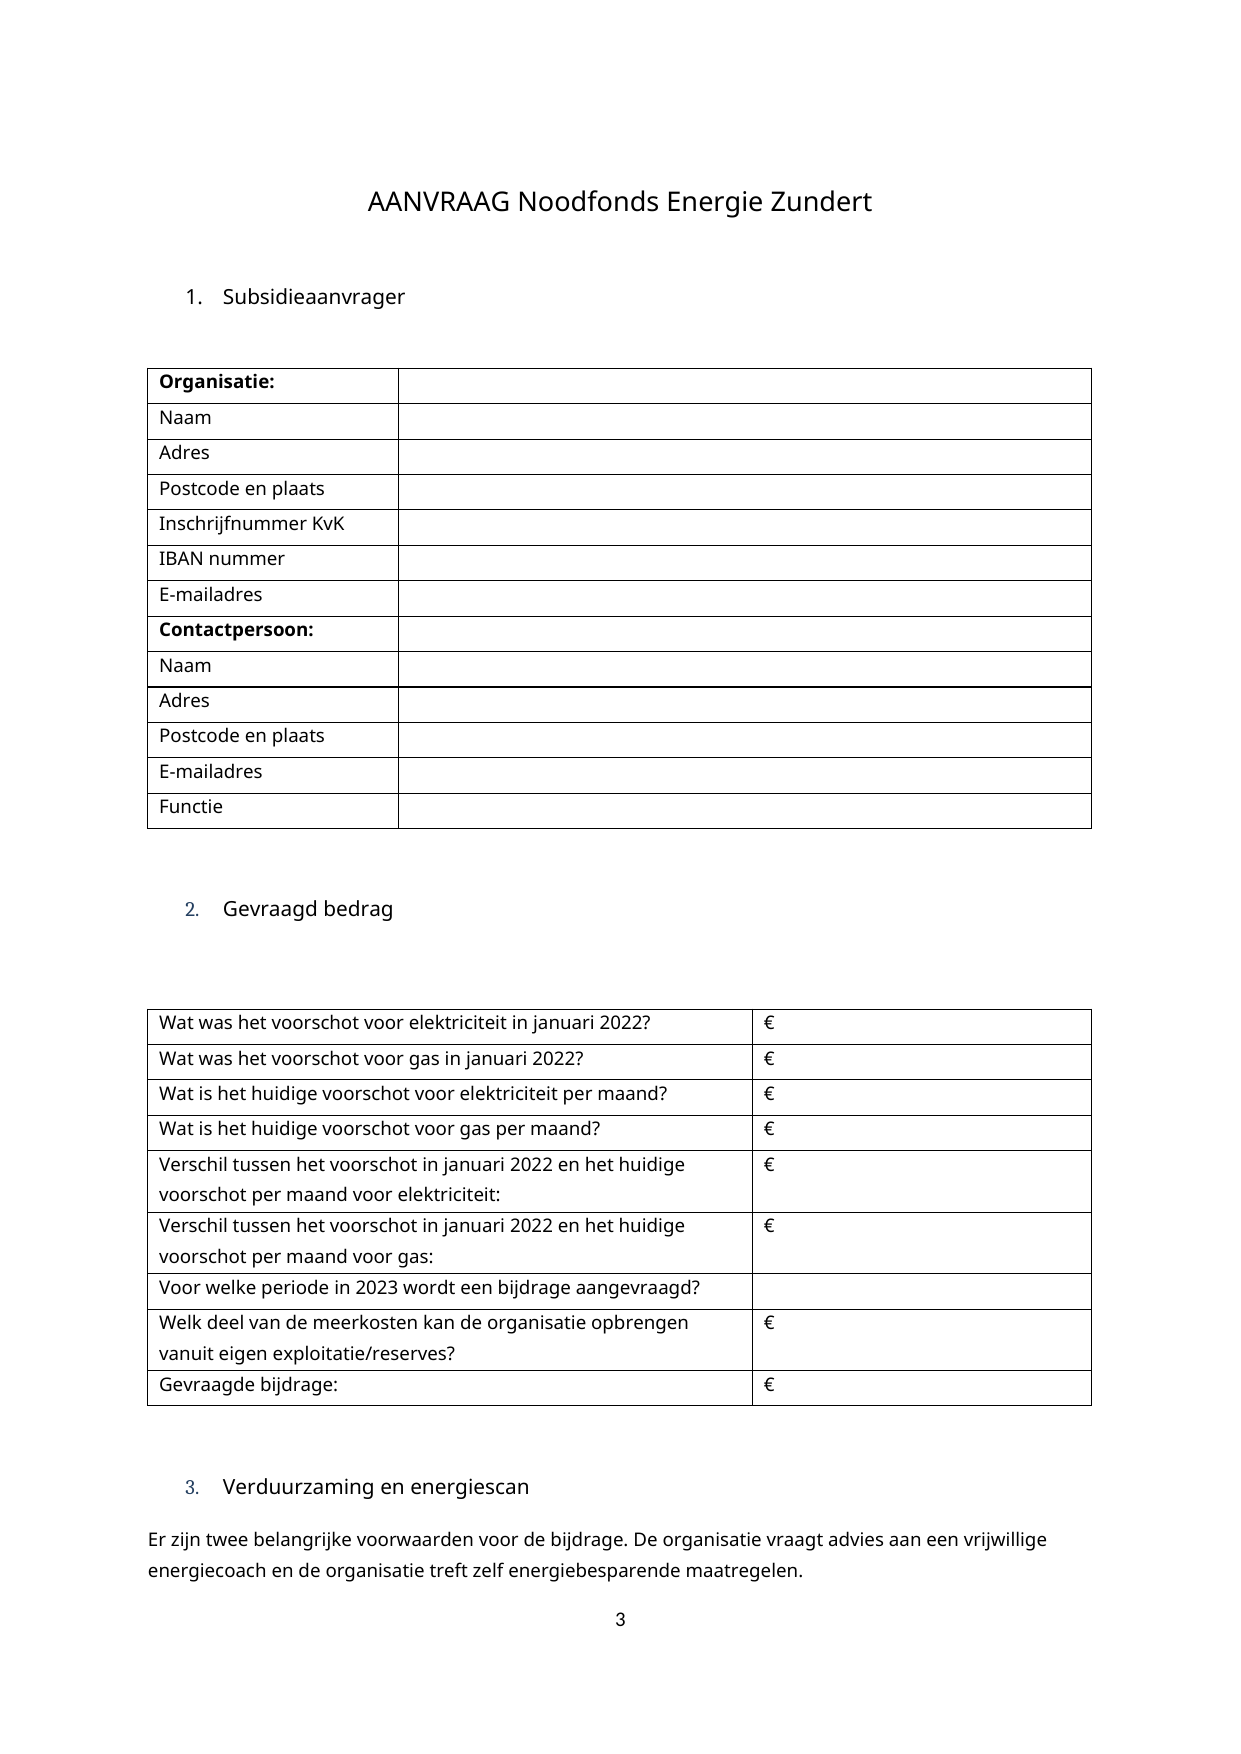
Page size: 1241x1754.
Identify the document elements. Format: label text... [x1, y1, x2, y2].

table_cell [399, 440, 1091, 474]
table_cell Adres [148, 440, 398, 474]
table_cell Inschrijfnummer KvK [148, 510, 398, 545]
table_cell € [753, 1213, 1091, 1273]
subtitle AANVRAAG Noodfonds Energie Zundert [148, 182, 1092, 219]
table_header [399, 369, 1091, 403]
table_cell € [753, 1371, 1091, 1405]
table_cell Verschil tussen het voorschot in januari 2022 en het huidige voorschot per maand voor gas: [148, 1213, 752, 1273]
table_cell Postcode en plaats [148, 723, 398, 757]
table_cell [399, 758, 1091, 793]
table_cell € [753, 1045, 1091, 1079]
table_cell [399, 723, 1091, 757]
table_cell Adres [148, 688, 398, 722]
table_cell E-mailadres [148, 758, 398, 793]
table_header Wat was het voorschot voor elektriciteit in januari 2022? [148, 1010, 752, 1044]
table_cell [399, 581, 1091, 616]
table_cell Functie [148, 794, 398, 828]
table_cell [399, 688, 1091, 722]
table_cell E-mailadres [148, 581, 398, 616]
table_cell [399, 617, 1091, 651]
table_cell € [753, 1080, 1091, 1115]
table_cell [753, 1274, 1091, 1308]
table_cell Wat is het huidige voorschot voor elektriciteit per maand? [148, 1080, 752, 1115]
table_cell Gevraagde bijdrage: [148, 1371, 752, 1405]
table_cell Postcode en plaats [148, 475, 398, 509]
table_cell IBAN nummer [148, 546, 398, 580]
table_header Organisatie: [148, 369, 398, 403]
table_cell Wat was het voorschot voor gas in januari 2022? [148, 1045, 752, 1079]
table_cell [399, 475, 1091, 509]
table_cell € [753, 1151, 1091, 1212]
table_header € [753, 1010, 1091, 1044]
table_cell [399, 510, 1091, 545]
table_cell Welk deel van de meerkosten kan de organisatie opbrengen vanuit eigen exploitatie/reserves? [148, 1310, 752, 1370]
table_cell € [753, 1116, 1091, 1150]
text Er zijn twee belangrijke voorwaarden voor de bijdrage. De organisatie vraagt advies aan een vrijwillige energiecoach en de organisatie treft zelf energiebesparende maatregelen. [148, 1527, 1092, 1583]
list Verduurzaming en energiescan [185, 1472, 1092, 1500]
table_cell Voor welke periode in 2023 wordt een bijdrage aangevraagd? [148, 1274, 752, 1308]
list Subsidieaanvrager [185, 282, 1092, 311]
table_cell [399, 404, 1091, 438]
table_cell [399, 652, 1091, 686]
table_cell Naam [148, 652, 398, 686]
table_cell [399, 546, 1091, 580]
table_cell € [753, 1310, 1091, 1370]
table_cell Naam [148, 404, 398, 438]
table_cell Wat is het huidige voorschot voor gas per maand? [148, 1116, 752, 1150]
table_cell Contactpersoon: [148, 617, 398, 651]
list Gevraagd bedrag [185, 894, 1092, 923]
table_cell [399, 794, 1091, 828]
table_cell Verschil tussen het voorschot in januari 2022 en het huidige voorschot per maand voor elektriciteit: [148, 1151, 752, 1212]
